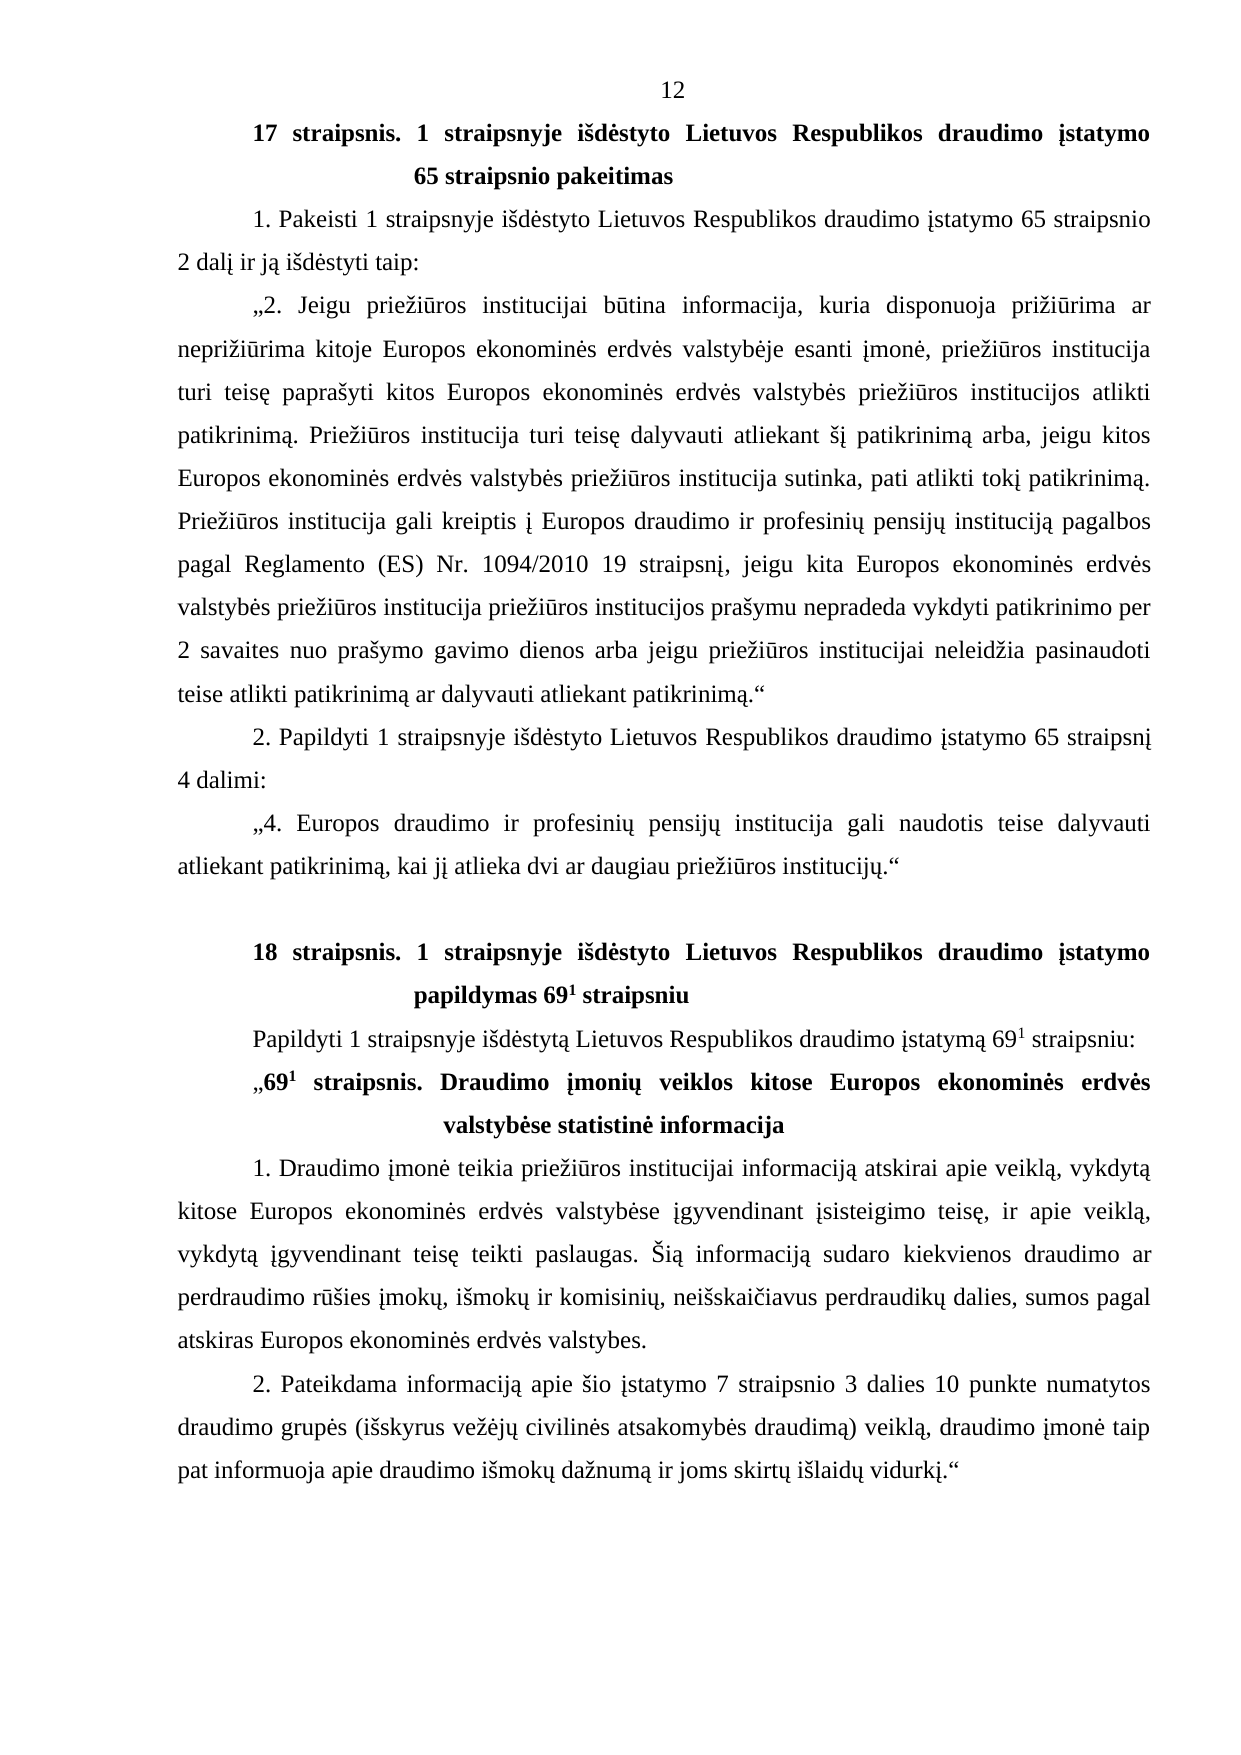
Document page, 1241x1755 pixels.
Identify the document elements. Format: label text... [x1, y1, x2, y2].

text Papildyti 1 straipsnyje išdėstytą Lietuvos Respublikos draudimo įstatymą 691 straipsniu: [177, 1024, 1152, 1052]
text 18 straipsnis. 1 straipsnyje išdėstyto Lietuvos Respublikos draudimo įstatymo papildymas 691 straipsniu [252, 937, 1152, 1009]
text 17 straipsnis. 1 straipsnyje išdėstyto Lietuvos Respublikos draudimo įstatymo 65 straipsnio pakeitimas [252, 118, 1152, 190]
text 1. Pakeisti 1 straipsnyje išdėstyto Lietuvos Respublikos draudimo įstatymo 65 straipsnio 2 dalį ir ją išdėstyti taip: [177, 204, 1152, 276]
text 2. Papildyti 1 straipsnyje išdėstyto Lietuvos Respublikos draudimo įstatymo 65 straipsnį 4 dalimi: [177, 722, 1152, 794]
text „4. Europos draudimo ir profesinių pensijų institucija gali naudotis teise dalyvauti atliekant patikrinimą, kai jį atlieka dvi ar daugiau priežiūros institucijų.“ [177, 808, 1152, 880]
text 2. Pateikdama informaciją apie šio įstatymo 7 straipsnio 3 dalies 10 punkte numatytos draudimo grupės (išskyrus vežėjų civilinės atsakomybės draudimą) veiklą, draudimo įmonė taip pat informuoja apie draudimo išmokų dažnumą ir joms skirtų išlaidų vidurkį.“ [177, 1369, 1152, 1484]
text „691 straipsnis. Draudimo įmonių veiklos kitose Europos ekonominės erdvės valstybėse statistinė informacija [252, 1067, 1152, 1139]
text 1. Draudimo įmonė teikia priežiūros institucijai informaciją atskirai apie veiklą, vykdytą kitose Europos ekonominės erdvės valstybėse įgyvendinant įsisteigimo teisę, ir apie veiklą, vykdytą įgyvendinant teisę teikti paslaugas. Šią informaciją sudaro kiekvienos draudimo ar perdraudimo rūšies įmokų, išmokų ir komisinių, neišskaičiavus perdraudikų dalies, sumos pagal atskiras Europos ekonominės erdvės valstybes. [177, 1153, 1152, 1354]
text „2. Jeigu priežiūros institucijai būtina informacija, kuria disponuoja prižiūrima ar neprižiūrima kitoje Europos ekonominės erdvės valstybėje esanti įmonė, priežiūros institucija turi teisę paprašyti kitos Europos ekonominės erdvės valstybės priežiūros institucijos atlikti patikrinimą. Priežiūros institucija turi teisę dalyvauti atliekant šį patikrinimą arba, jeigu kitos Europos ekonominės erdvės valstybės priežiūros institucija sutinka, pati atlikti tokį patikrinimą. Priežiūros institucija gali kreiptis į Europos draudimo ir profesinių pensijų instituciją pagalbos pagal Reglamento (ES) Nr. 1094/2010 19 straipsnį, jeigu kita Europos ekonominės erdvės valstybės priežiūros institucija priežiūros institucijos prašymu nepradeda vykdyti patikrinimo per 2 savaites nuo prašymo gavimo dienos arba jeigu priežiūros institucijai neleidžia pasinaudoti teise atlikti patikrinimą ar dalyvauti atliekant patikrinimą.“ [177, 291, 1152, 707]
